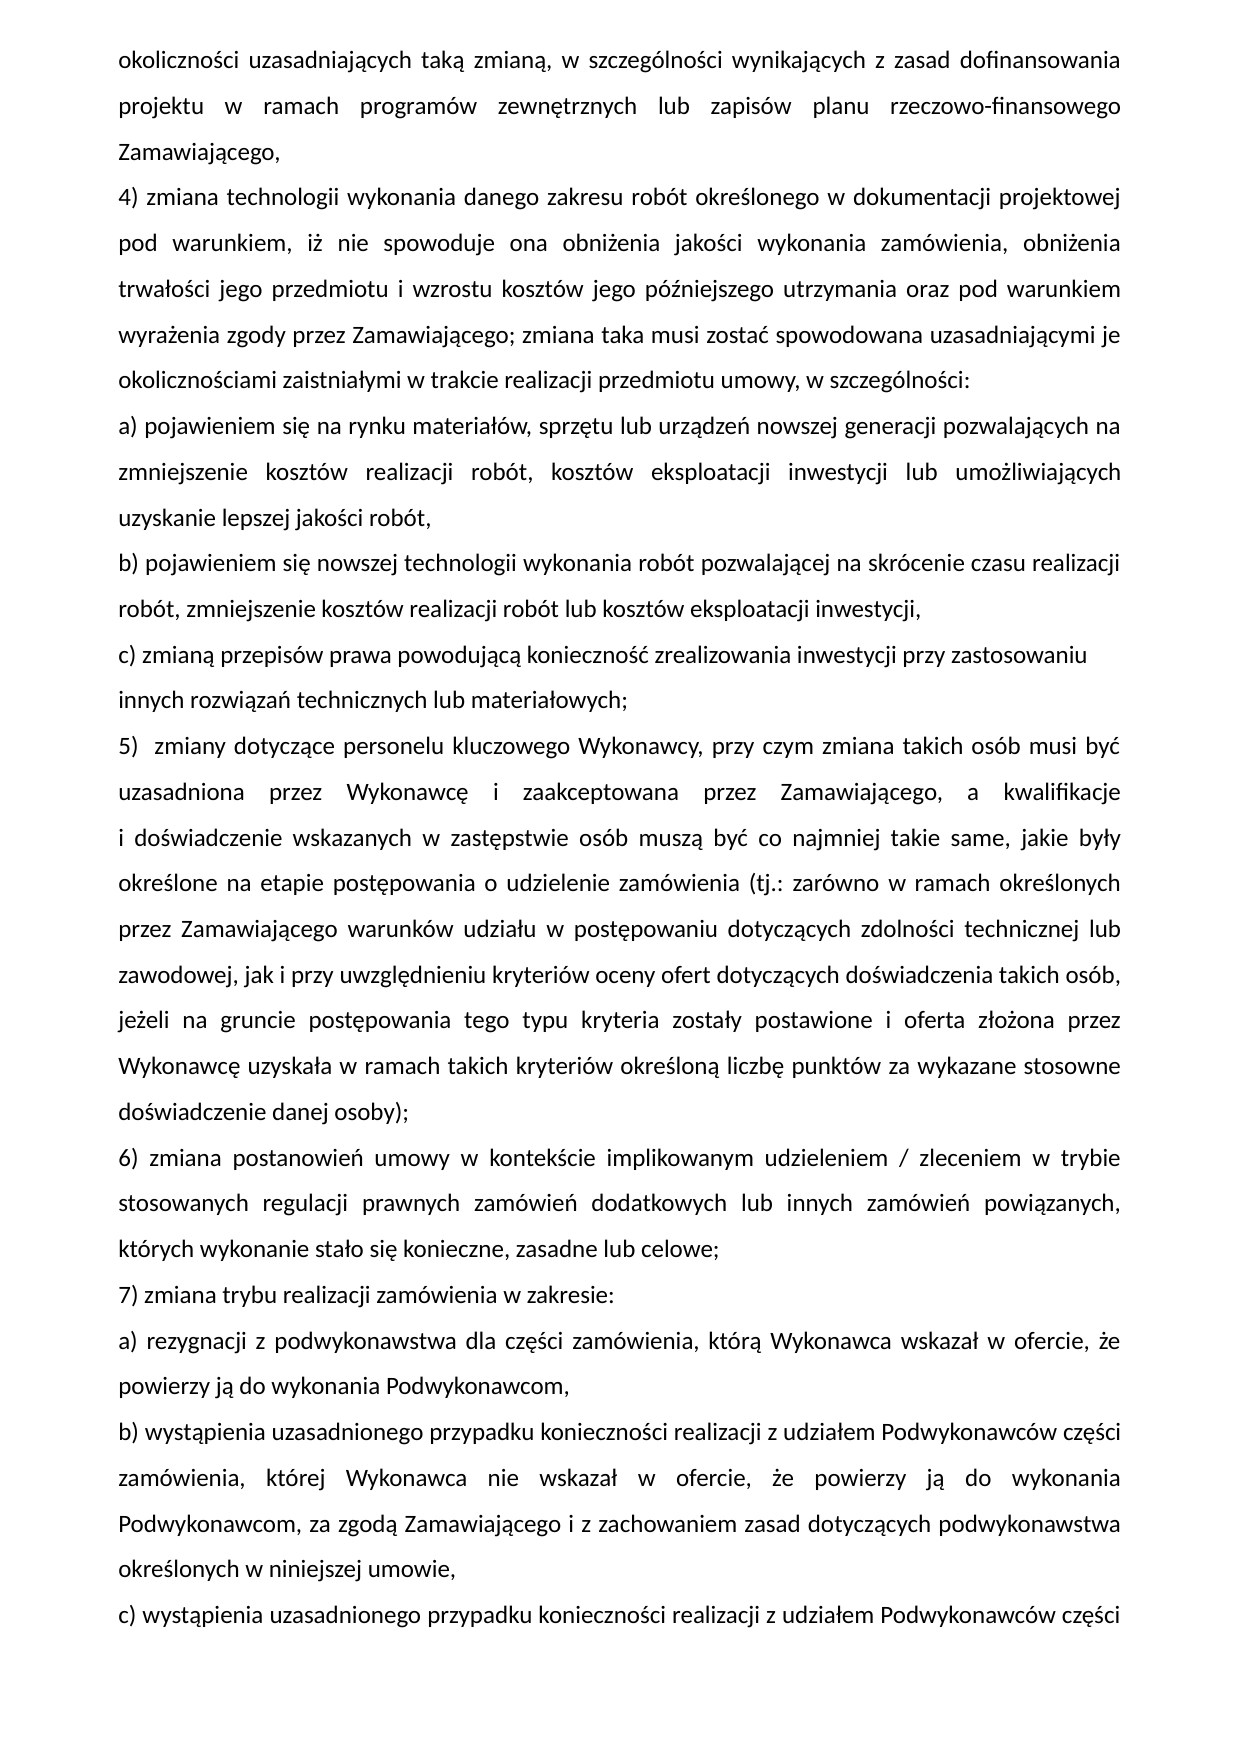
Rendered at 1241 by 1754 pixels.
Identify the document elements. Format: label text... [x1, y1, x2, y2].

text innych rozwiązań technicznych lub materiałowych; [118, 684, 1122, 715]
text b) wystąpienia uzasadnionego przypadku konieczności realizacji z udziałem Podwykonawców części zamówienia, której Wykonawca nie wskazał w ofercie, że powierzy ją do wykonania Podwykonawcom, za zgodą Zamawiającego i z zachowaniem zasad dotyczących podwykonawstwa określonych w niniejszej umowie, [118, 1416, 1122, 1584]
text 7) zmiana trybu realizacji zamówienia w zakresie: [118, 1279, 1122, 1309]
text okoliczności uzasadniających taką zmianą, w szczególności wynikających z zasad dofinansowania projektu w ramach programów zewnętrznych lub zapisów planu rzeczowo-finansowego Zamawiającego, [118, 44, 1122, 166]
text c) zmianą przepisów prawa powodującą konieczność zrealizowania inwestycji przy zastosowaniu [118, 639, 1122, 669]
text a) pojawieniem się na rynku materiałów, sprzętu lub urządzeń nowszej generacji pozwalających na zmniejszenie kosztów realizacji robót, kosztów eksploatacji inwestycji lub umożliwiających uzyskanie lepszej jakości robót, [118, 410, 1122, 532]
text a) rezygnacji z podwykonawstwa dla części zamówienia, którą Wykonawca wskazał w ofercie, że powierzy ją do wykonania Podwykonawcom, [118, 1325, 1122, 1401]
text 6) zmiana postanowień umowy w kontekście implikowanym udzieleniem / zleceniem w trybie stosowanych regulacji prawnych zamówień dodatkowych lub innych zamówień powiązanych, których wykonanie stało się konieczne, zasadne lub celowe; [118, 1142, 1122, 1264]
text b) pojawieniem się nowszej technologii wykonania robót pozwalającej na skrócenie czasu realizacji robót, zmniejszenie kosztów realizacji robót lub kosztów eksploatacji inwestycji, [118, 547, 1122, 624]
text 5) zmiany dotyczące personelu kluczowego Wykonawcy, przy czym zmiana takich osób musi być uzasadniona przez Wykonawcę i zaakceptowana przez Zamawiającego, a kwalifikacje i doświadczenie wskazanych w zastępstwie osób muszą być co najmniej takie same, jakie były określone na etapie postępowania o udzielenie zamówienia (tj.: zarówno w ramach określonych przez Zamawiającego warunków udziału w postępowaniu dotyczących zdolności technicznej lub zawodowej, jak i przy uwzględnieniu kryteriów oceny ofert dotyczących doświadczenia takich osób, jeżeli na gruncie postępowania tego typu kryteria zostały postawione i oferta złożona przez Wykonawcę uzyskała w ramach takich kryteriów określoną liczbę punktów za wykazane stosowne doświadczenie danej osoby); [118, 730, 1122, 1127]
text 4) zmiana technologii wykonania danego zakresu robót określonego w dokumentacji projektowej pod warunkiem, iż nie spowoduje ona obniżenia jakości wykonania zamówienia, obniżenia trwałości jego przedmiotu i wzrostu kosztów jego późniejszego utrzymania oraz pod warunkiem wyrażenia zgody przez Zamawiającego; zmiana taka musi zostać spowodowana uzasadniającymi je okolicznościami zaistniałymi w trakcie realizacji przedmiotu umowy, w szczególności: [118, 182, 1122, 395]
text c) wystąpienia uzasadnionego przypadku konieczności realizacji z udziałem Podwykonawców części [118, 1599, 1122, 1630]
